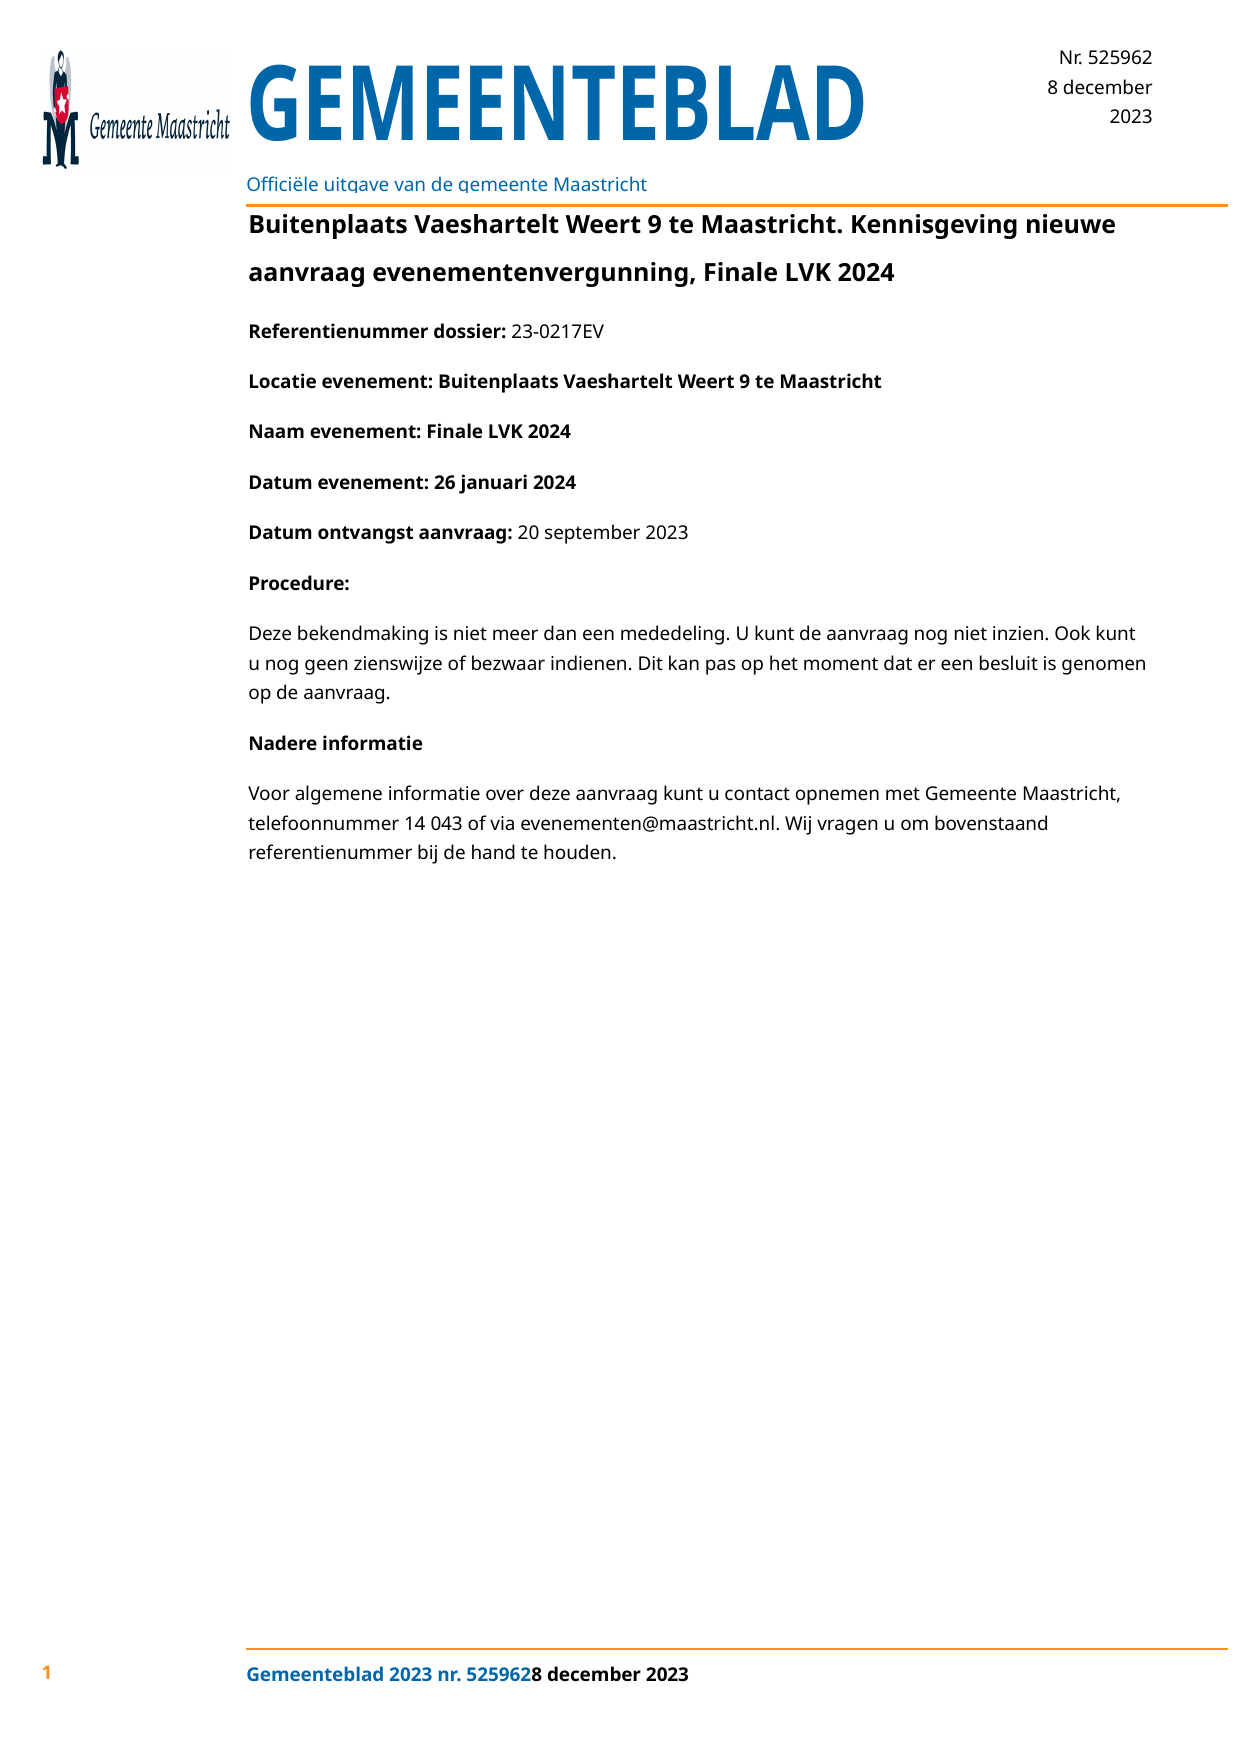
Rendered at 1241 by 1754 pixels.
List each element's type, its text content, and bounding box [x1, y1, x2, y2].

text Voor algemene informatie over deze aanvraag kunt u contact opnemen met Gemeente Maastricht, telefoonnummer 14 043 of via evenementen@maastricht.nl. Wij vragen u om bovenstaand referentienummer bij de hand te houden. [248, 780, 1152, 865]
text Deze bekendmaking is niet meer dan een mededeling. U kunt de aanvraag nog niet inzien. Ook kunt u nog geen zienswijze of bezwaar indienen. Dit kan pas op het moment dat er een besluit is genomen op de aanvraag. [248, 620, 1152, 705]
text Buitenplaats Vaeshartelt Weert 9 te Maastricht. Kennisgeving nieuwe aanvraag evenementenvergunning, Finale LVK 2024 [248, 207, 1152, 288]
text Naam evenement: Finale LVK 2024 [248, 419, 1152, 444]
picture [41, 47, 231, 172]
text Procedure: [248, 570, 1152, 596]
text Locatie evenement: Buitenplaats Vaeshartelt Weert 9 te Maastricht [248, 368, 1152, 394]
text Datum ontvangst aanvraag: 20 september 2023 [248, 519, 1152, 545]
text Referentienummer dossier: 23-0217EV [248, 318, 1152, 344]
text Datum evenement: 26 januari 2024 [248, 469, 1152, 495]
text Nadere informatie [248, 730, 1152, 756]
